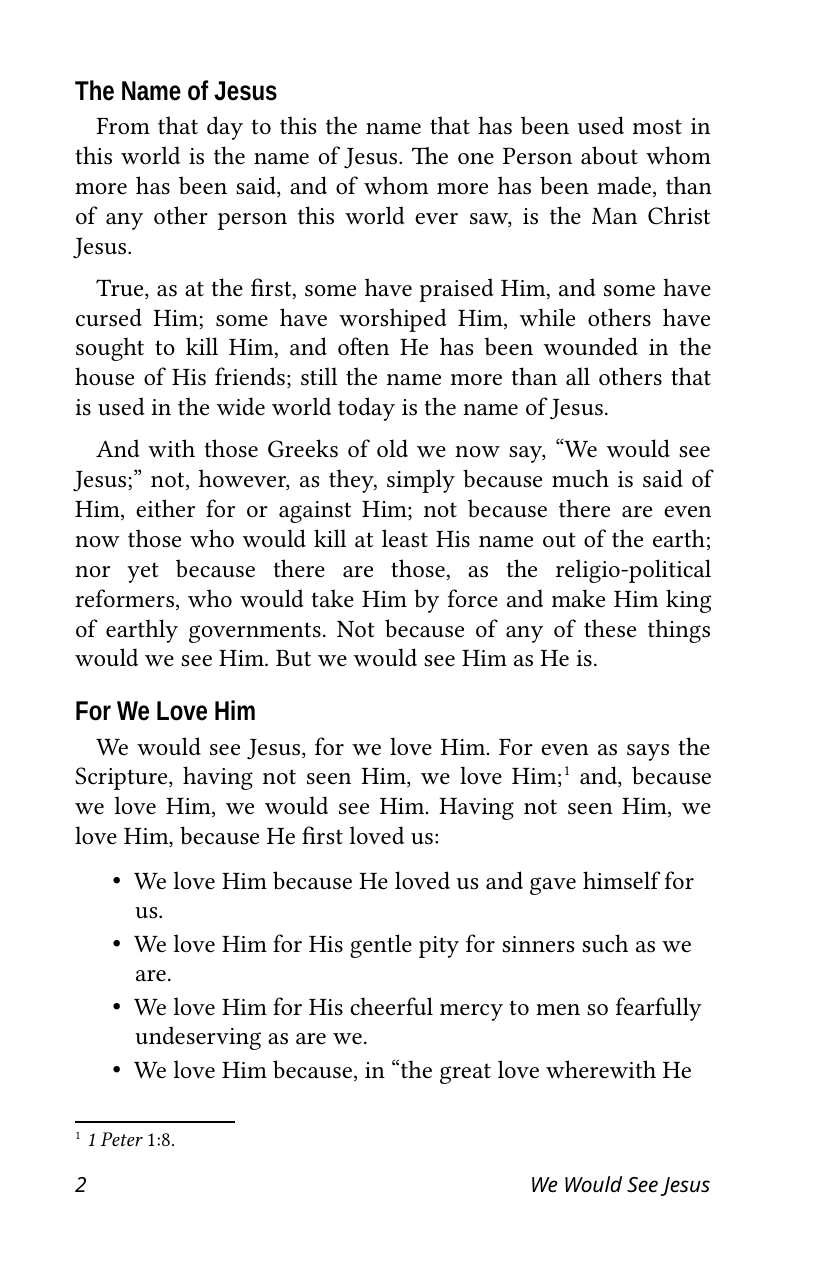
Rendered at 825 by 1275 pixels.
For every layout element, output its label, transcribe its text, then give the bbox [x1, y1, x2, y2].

subtitle For We Love Him [75, 695, 712, 726]
text From that day to this the name that has been used most in this world is the name of Jesus. The one Person about whom more has been said, and of whom more has been made, than of any other person this world ever saw, is the Man Christ Jesus. [75, 112, 712, 260]
subtitle The Name of Jesus [75, 75, 712, 106]
text True, as at the first, some have praised Him, and some have cursed Him; some have worshiped Him, while others have sought to kill Him, and often He has been wounded in the house of His friends; still the name more than all others that is used in the wide world today is the name of Jesus. [75, 274, 712, 422]
list We love Him for His gentle pity for sinners such as we are. [112, 930, 712, 987]
list We love Him because, in “the great love wherewith He loved us,” He “His own self bare our sins in His own body on the tree, that we, being dead to sins, should live unto righteousness.” [112, 1056, 712, 1085]
text We would see Jesus, for we love Him. For even as says the Scripture, having not seen Him, we love Him; and, because we love Him, we would see Him. Having not seen Him, we love Him, because He first loved us: [75, 732, 712, 851]
list We love Him because He loved us and gave himself for us. [112, 867, 712, 924]
list We love Him for His cheerful mercy to men so fearfully undeserving as are we. [112, 993, 712, 1050]
text And with those Greeks of old we now say, “We would see Jesus;” not, however, as they, simply because much is said of Him, either for or against Him; not because there are even now those who would kill at least His name out of the earth; nor yet because there are those, as the religio-political reformers, who would take Him by force and make Him king of earthly governments. Not because of any of these things would we see Him. But we would see Him as He is. [75, 435, 712, 673]
text 1 Peter 1:8. [75, 1128, 712, 1152]
